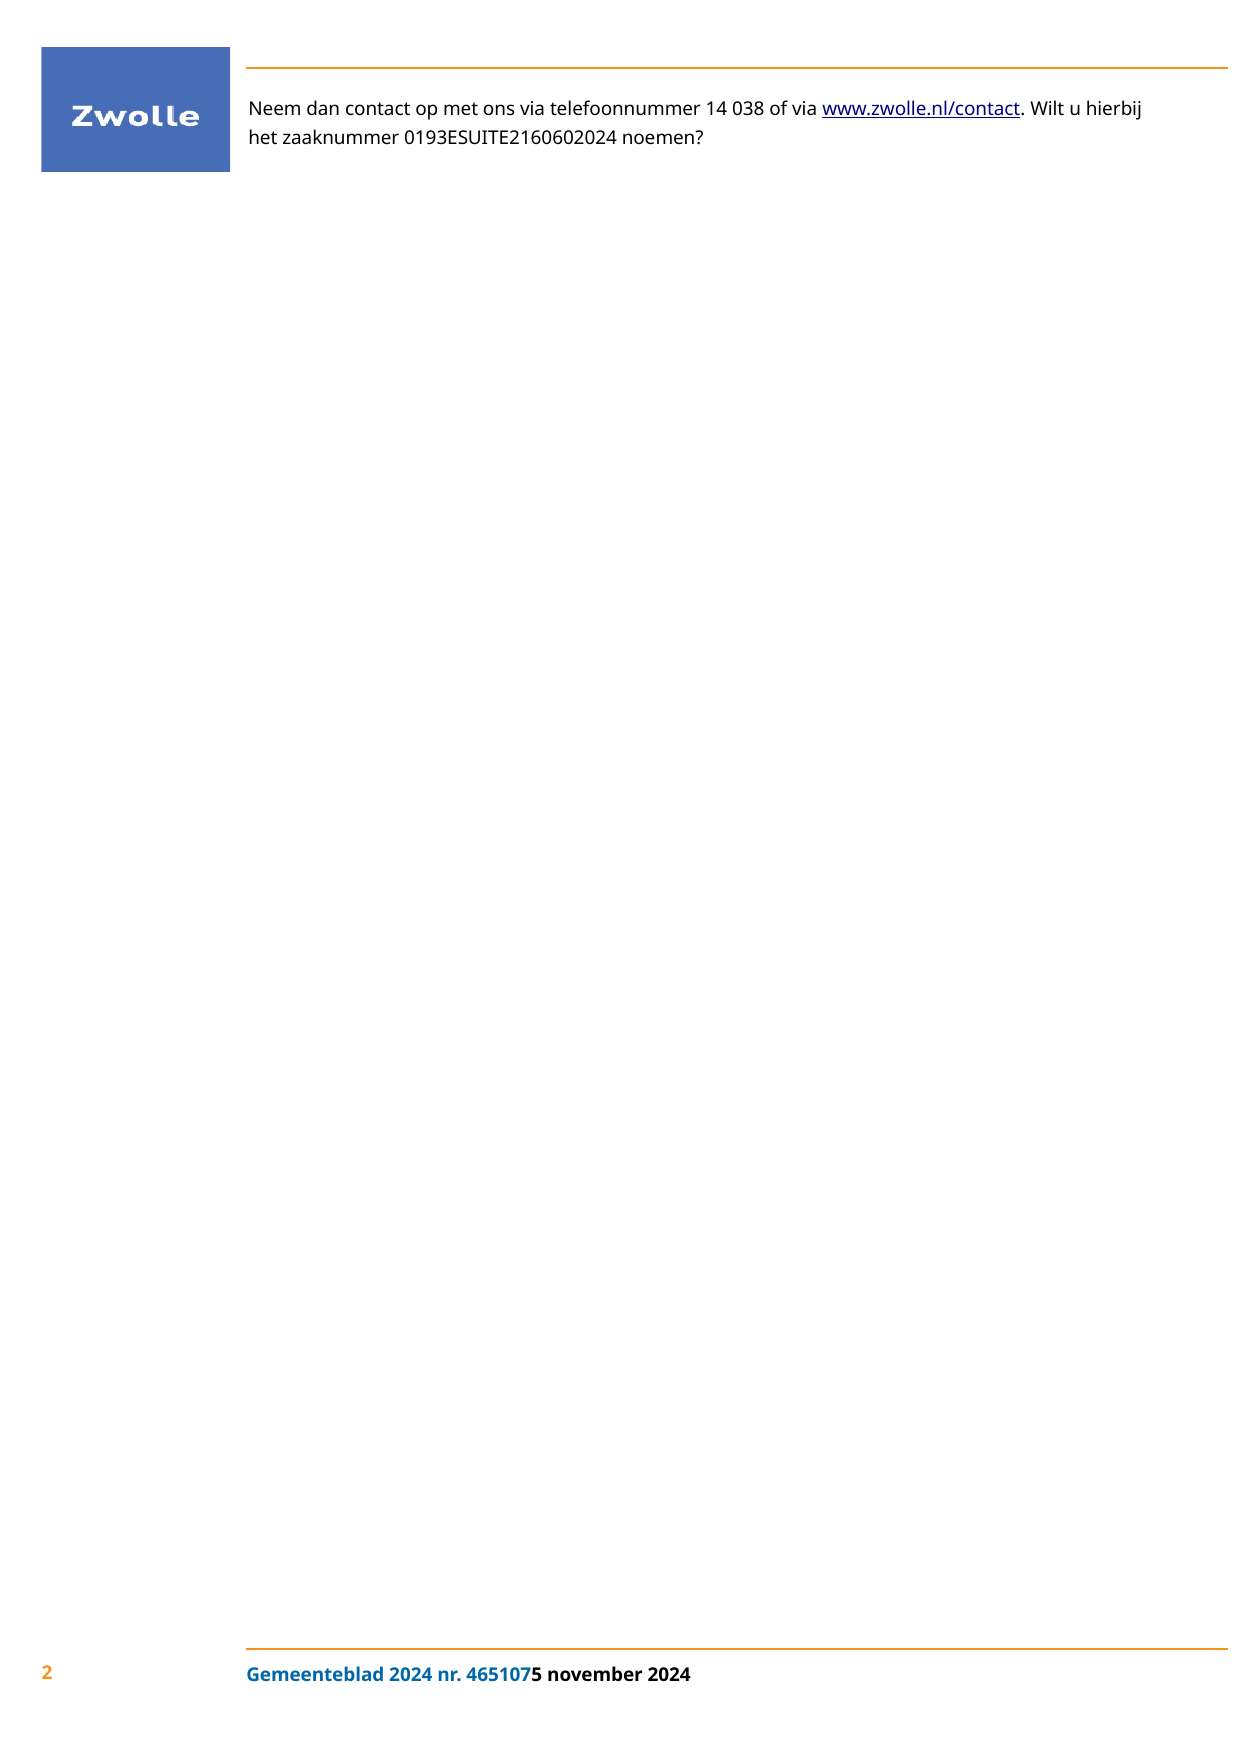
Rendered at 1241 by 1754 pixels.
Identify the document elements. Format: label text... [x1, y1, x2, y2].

picture [41, 47, 231, 172]
text Neem dan contact op met ons via telefoonnummer 14 038 of via www.zwolle.nl/contact. Wilt u hierbij het zaaknummer 0193ESUITE2160602024 noemen? [248, 95, 1152, 150]
